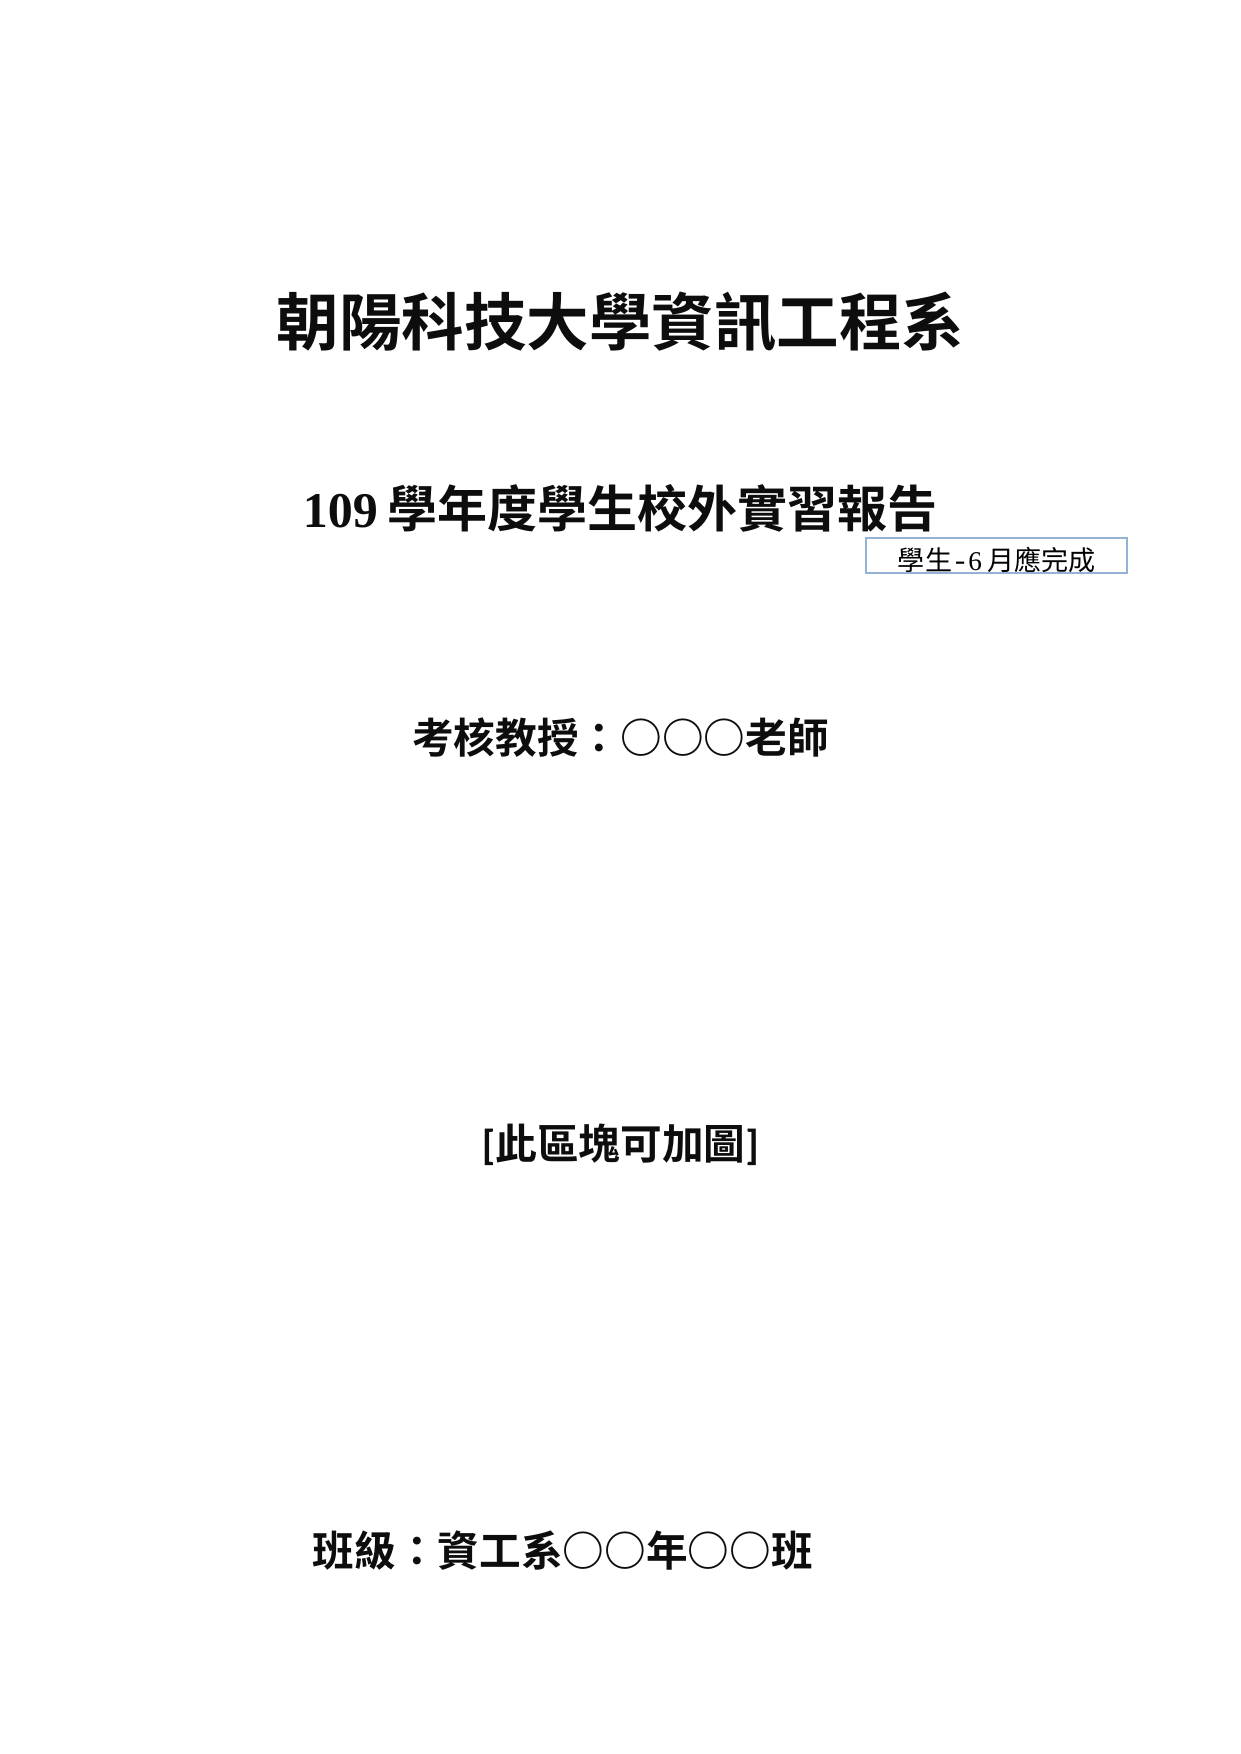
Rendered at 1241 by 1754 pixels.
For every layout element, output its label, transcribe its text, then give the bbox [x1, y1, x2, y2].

text 學生-6月應完成 [867, 539, 1126, 572]
text 朝陽科技大學資訊工程系 [187, 246, 1053, 433]
text [此區塊可加圖] [187, 1100, 1053, 1162]
text 班級：資工系○○年○○班 [187, 1506, 1053, 1569]
subtitle 109學年度學生校外實習報告 [187, 433, 1053, 621]
text 考核教授：○○○老師 [187, 694, 1053, 756]
